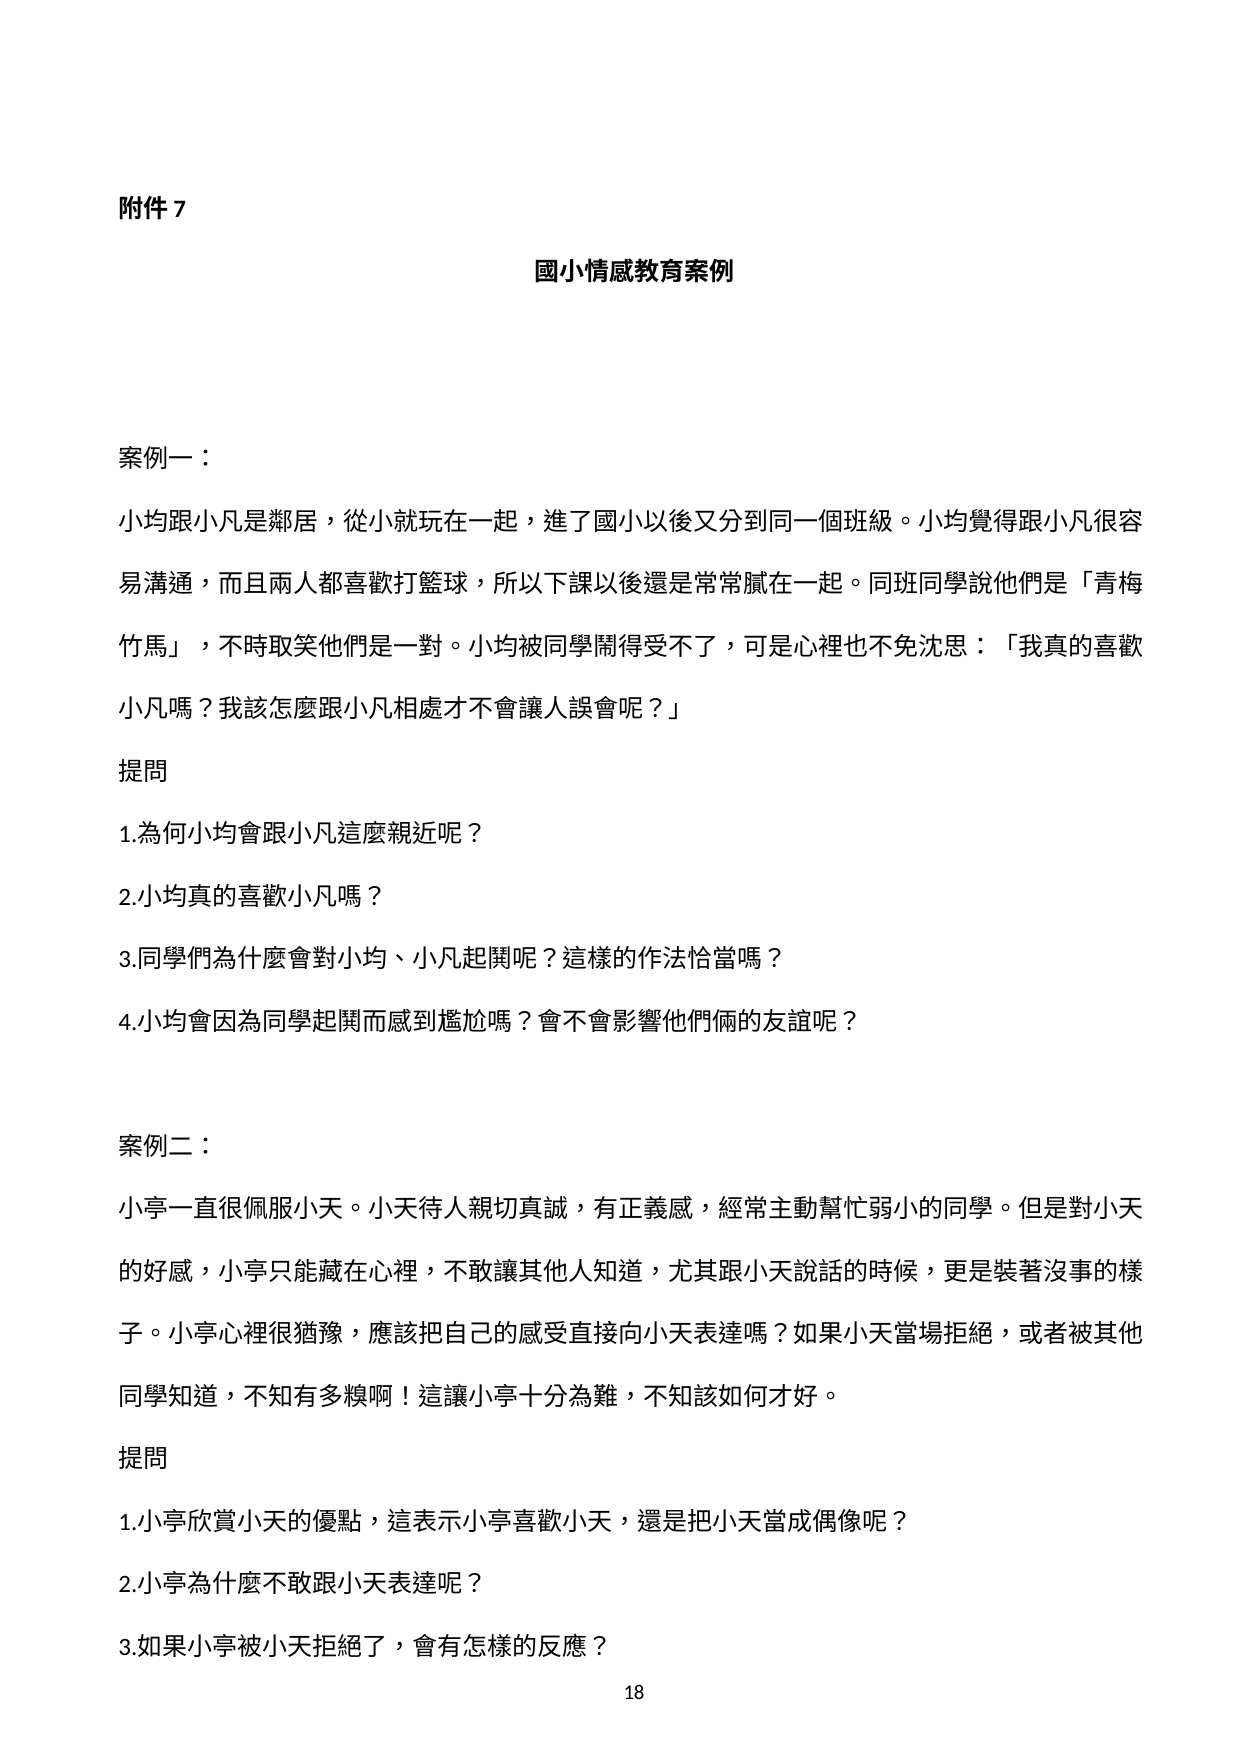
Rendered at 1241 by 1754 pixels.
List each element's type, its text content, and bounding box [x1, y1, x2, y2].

text 案例一： [118, 415, 1150, 477]
text 2.小均真的喜歡小凡嗎？ [118, 852, 1150, 915]
text 小亭一直很佩服小天。小天待人親切真誠，有正義感，經常主動幫忙弱小的同學。但是對小天的好感，小亭只能藏在心裡，不敢讓其他人知道，尤其跟小天說話的時候，更是裝著沒事的樣子。小亭心裡很猶豫，應該把自己的感受直接向小天表達嗎？如果小天當場拒絕，或者被其他同學知道，不知有多糗啊！這讓小亭十分為難，不知該如何才好。 [118, 1165, 1150, 1415]
text 1.為何小均會跟小凡這麼親近呢？ [118, 790, 1150, 852]
text 1.小亭欣賞小天的優點，這表示小亭喜歡小天，還是把小天當成偶像呢？ [118, 1477, 1150, 1540]
text 3.同學們為什麼會對小均、小凡起鬨呢？這樣的作法恰當嗎？ [118, 915, 1150, 977]
text 3.如果小亭被小天拒絕了，會有怎樣的反應？ [118, 1602, 1150, 1665]
text 附件7 [118, 165, 1150, 227]
text 小均跟小凡是鄰居，從小就玩在一起，進了國小以後又分到同一個班級。小均覺得跟小凡很容易溝通，而且兩人都喜歡打籃球，所以下課以後還是常常膩在一起。同班同學說他們是「青梅竹馬」，不時取笑他們是一對。小均被同學鬧得受不了，可是心裡也不免沈思：「我真的喜歡小凡嗎？我該怎麼跟小凡相處才不會讓人誤會呢？」 [118, 477, 1150, 727]
text 提問 [118, 727, 1150, 790]
text 國小情感教育案例 [118, 227, 1150, 290]
text 提問 [118, 1415, 1150, 1477]
text 2.小亭為什麼不敢跟小天表達呢？ [118, 1540, 1150, 1602]
text 案例二： [118, 1102, 1150, 1165]
text 4.小均會因為同學起鬨而感到尷尬嗎？會不會影響他們倆的友誼呢？ [118, 977, 1150, 1040]
